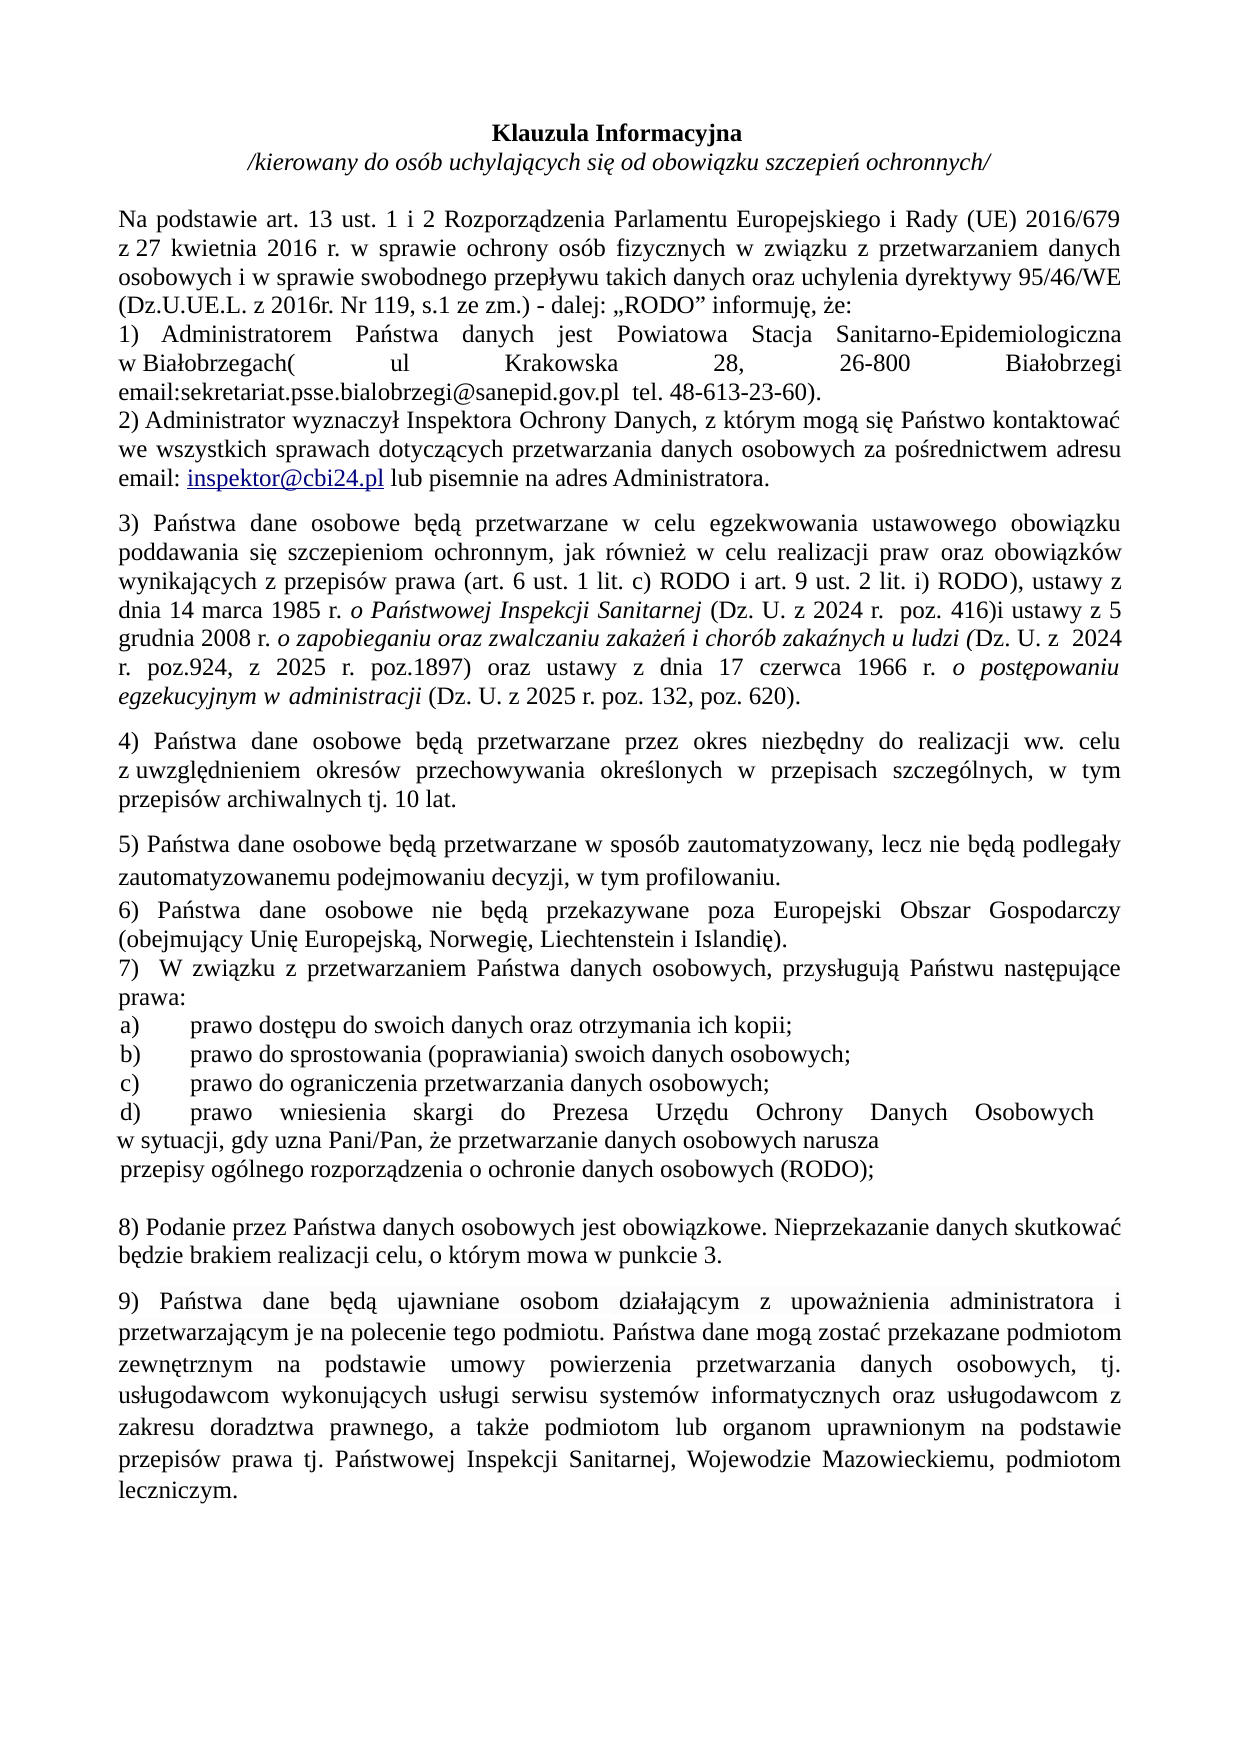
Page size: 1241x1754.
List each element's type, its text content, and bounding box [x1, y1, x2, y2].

list 8) Podanie przez Państwa danych osobowych jest obowiązkowe. Nieprzekazanie danych skutkować będzie brakiem realizacji celu, o którym mowa w punkcie 3. [118, 1212, 1122, 1269]
list 2) Administrator wyznaczył Inspektora Ochrony Danych, z którym mogą się Państwo kontaktować we wszystkich sprawach dotyczących przetwarzania danych osobowych za pośrednictwem adresu email: inspektor@cbi24.pl lub pisemnie na adres Administratora. [118, 406, 1122, 492]
text 1) Administratorem Państwa danych jest Powiatowa Stacja Sanitarno-Epidemiologiczna w Białobrzegach( ul Krakowska 28, 26-800 Białobrzegi email:sekretariat.psse.bialobrzegi@sanepid.gov.pl tel. 48-613-23-60). [118, 319, 1122, 406]
text 5) Państwa dane osobowe będą przetwarzane w sposób zautomatyzowany, lecz nie będą podlegały zautomatyzowanemu podejmowaniu decyzji, w tym profilowaniu. [118, 829, 1122, 891]
list prawo do ograniczenia przetwarzania danych osobowych; [116, 1068, 1122, 1097]
list 4) Państwa dane osobowe będą przetwarzane przez okres niezbędny do realizacji ww. celu z uwzględnieniem okresów przechowywania określonych w przepisach szczególnych, w tym przepisów archiwalnych tj. 10 lat. [118, 726, 1122, 813]
text 9) Państwa dane będą ujawniane osobom działającym z upoważnienia administratora i przetwarzającym je na polecenie tego podmiotu. Państwa dane mogą zostać przekazane podmiotom zewnętrznym na podstawie umowy powierzenia przetwarzania danych osobowych, tj. usługodawcom wykonujących usługi serwisu systemów informatycznych oraz usługodawcom z zakresu doradztwa prawnego, a także podmiotom lub organom uprawnionym na podstawie przepisów prawa tj. Państwowej Inspekcji Sanitarnej, Wojewodzie Mazowieckiemu, podmiotom leczniczym. [118, 1286, 1122, 1504]
list prawo do sprostowania (poprawiania) swoich danych osobowych; [116, 1039, 1122, 1068]
text Klauzula Informacyjna [118, 118, 1122, 147]
list przepisy ogólnego rozporządzenia o ochronie danych osobowych (RODO); [116, 1154, 1122, 1183]
list 7) W związku z przetwarzaniem Państwa danych osobowych, przysługują Państwu następujące prawa: [118, 953, 1122, 1010]
list prawo dostępu do swoich danych oraz otrzymania ich kopii; [116, 1010, 1122, 1039]
text /kierowany do osób uchylających się od obowiązku szczepień ochronnych/ [118, 147, 1122, 176]
list 6) Państwa dane osobowe nie będą przekazywane poza Europejski Obszar Gospodarczy (obejmujący Unię Europejską, Norwegię, Liechtenstein i Islandię). [118, 895, 1122, 953]
list 3) Państwa dane osobowe będą przetwarzane w celu egzekwowania ustawowego obowiązku poddawania się szczepieniom ochronnym, jak również w celu realizacji praw oraz obowiązków wynikających z przepisów prawa (art. 6 ust. 1 lit. c) RODO i art. 9 ust. 2 lit. i) RODO), ustawy z dnia 14 marca 1985 r. o Państwowej Inspekcji Sanitarnej (Dz. U. z 2024 r. poz. 416)i ustawy z 5 grudnia 2008 r. o zapobieganiu oraz zwalczaniu zakażeń i chorób zakaźnych u ludzi (Dz. U. z 2024 r. poz.924, z 2025 r. poz.1897) oraz ustawy z dnia 17 czerwca 1966 r. o postępowaniu egzekucyjnym w administracji (Dz. U. z 2025 r. poz. 132, poz. 620). [118, 508, 1122, 710]
list prawo wniesienia skargi do Prezesa Urzędu Ochrony Danych Osobowych w sytuacji, gdy uzna Pani/Pan, że przetwarzanie danych osobowych narusza [116, 1097, 1122, 1154]
text Na podstawie art. 13 ust. 1 i 2 Rozporządzenia Parlamentu Europejskiego i Rady (UE) 2016/679 z 27 kwietnia 2016 r. w sprawie ochrony osób fizycznych w związku z przetwarzaniem danych osobowych i w sprawie swobodnego przepływu takich danych oraz uchylenia dyrektywy 95/46/WE (Dz.U.UE.L. z 2016r. Nr 119, s.1 ze zm.) - dalej: „RODO” informuję, że: [118, 204, 1122, 319]
